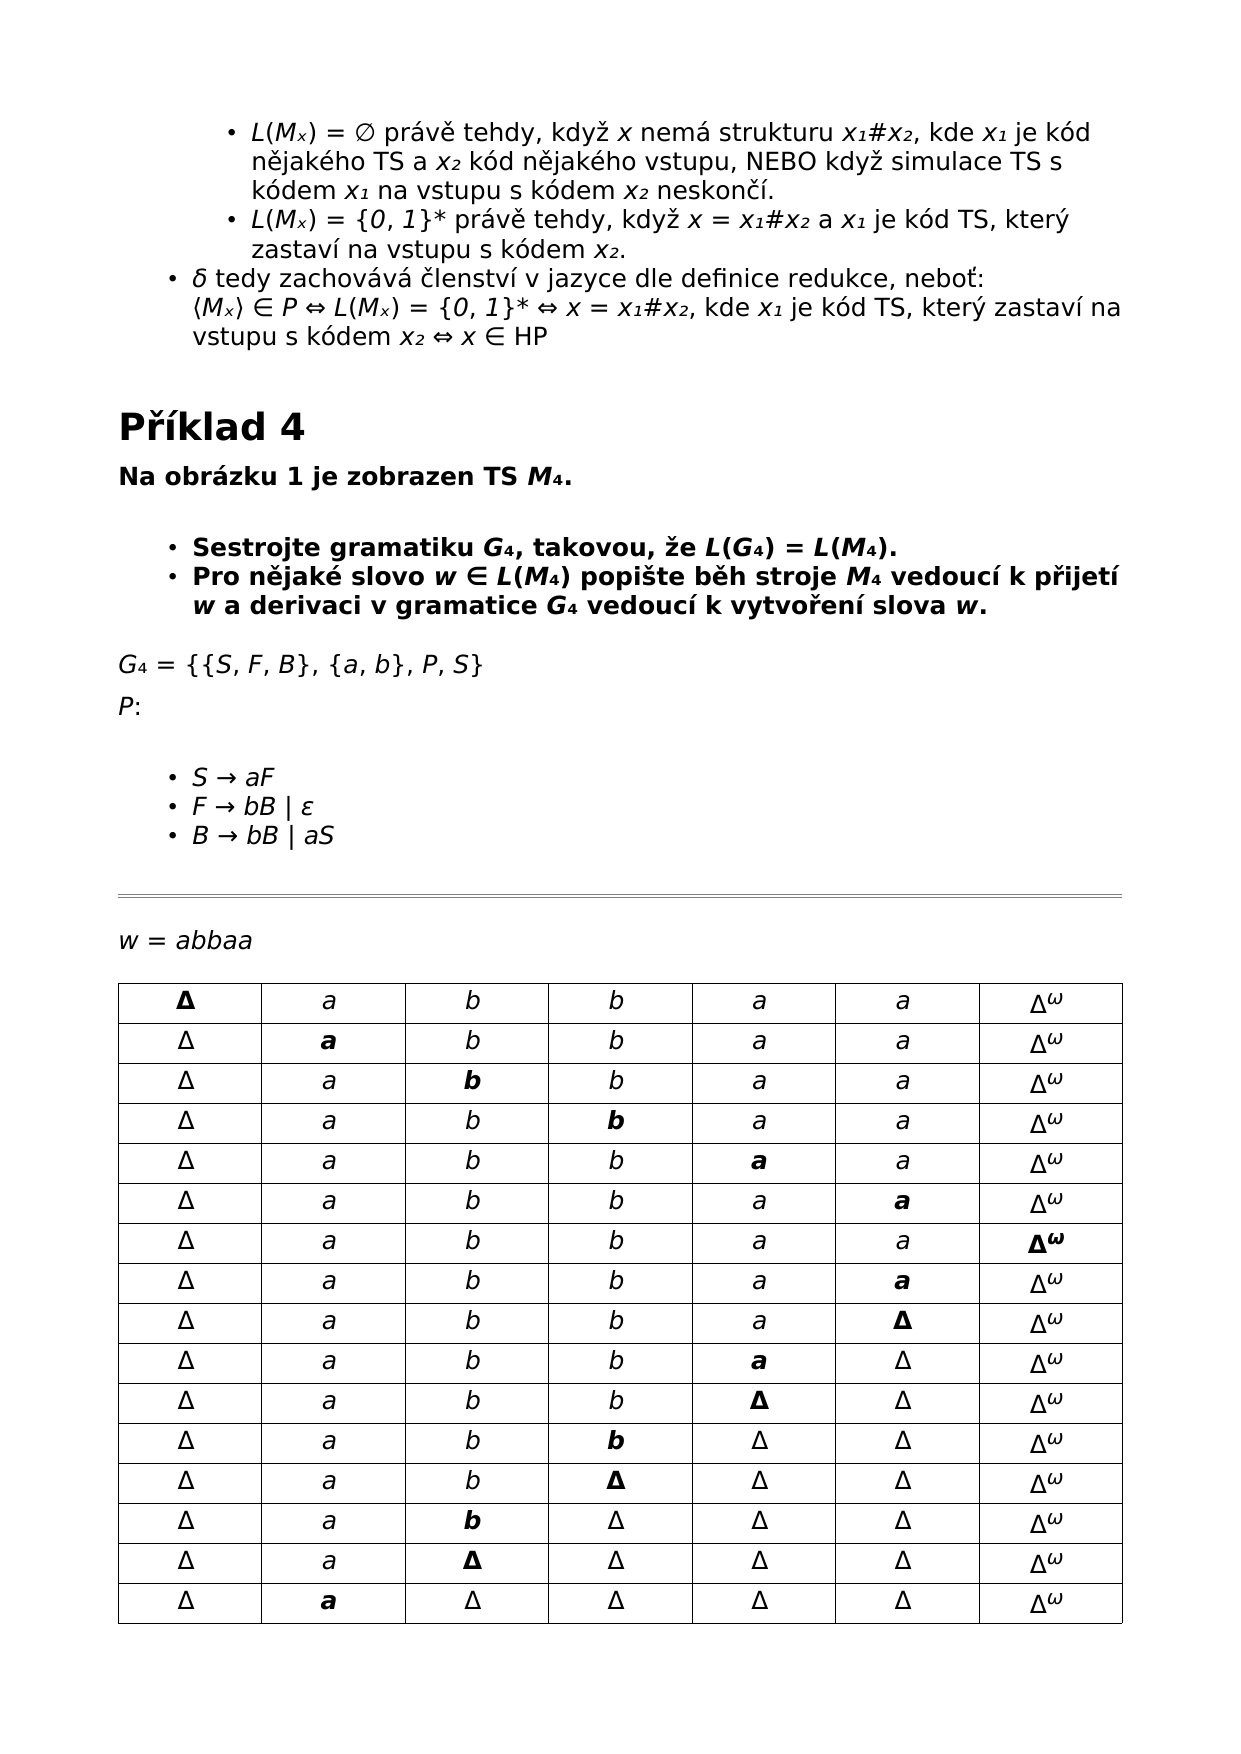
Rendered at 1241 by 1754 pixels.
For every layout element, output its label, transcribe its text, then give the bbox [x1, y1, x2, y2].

list L(Mₓ) = ∅ právě tehdy, když x nemá strukturu x₁#x₂, kde x₁ je kód nějakého TS a x₂ kód nějakého vstupu, NEBO když simulace TS s kódem x₁ na vstupu s kódem x₂ neskončí. [236, 118, 1122, 206]
table_cell Δ [406, 1584, 548, 1623]
table_cell a [693, 1024, 835, 1063]
table_cell a [693, 1104, 835, 1143]
table_cell b [406, 1224, 548, 1263]
table_cell b [549, 1024, 692, 1063]
table_cell b [549, 1304, 692, 1343]
table_cell b [549, 1264, 692, 1303]
table_cell a [836, 1224, 979, 1263]
table_cell b [406, 1144, 548, 1183]
table_header Δω [980, 984, 1122, 1023]
table_cell a [262, 1064, 405, 1103]
table_cell Δ [549, 1504, 692, 1543]
table_cell Δ [693, 1424, 835, 1463]
list F → bB | ε [177, 792, 1122, 821]
table_cell Δ [119, 1064, 261, 1103]
table_cell Δω [980, 1344, 1122, 1383]
table_cell b [549, 1384, 692, 1423]
table_cell a [836, 1144, 979, 1183]
table_cell b [406, 1024, 548, 1063]
table_cell b [549, 1424, 692, 1463]
table_cell Δ [119, 1184, 261, 1223]
table_cell b [406, 1424, 548, 1463]
table_cell a [836, 1104, 979, 1143]
table_cell Δω [980, 1224, 1122, 1263]
table_cell Δω [980, 1544, 1122, 1583]
table_cell Δ [836, 1384, 979, 1423]
table_cell b [549, 1064, 692, 1103]
table_cell Δω [980, 1064, 1122, 1103]
subtitle Příklad 4 [118, 406, 1122, 449]
table_cell a [836, 1184, 979, 1223]
table_cell Δ [119, 1144, 261, 1183]
table_header b [549, 984, 692, 1023]
table_cell Δ [836, 1344, 979, 1383]
table_cell a [262, 1024, 405, 1063]
table_cell a [693, 1144, 835, 1183]
table_cell a [262, 1504, 405, 1543]
table_cell a [262, 1384, 405, 1423]
table_cell Δ [119, 1584, 261, 1623]
table_cell Δ [693, 1584, 835, 1623]
table_cell b [549, 1144, 692, 1183]
table_cell Δ [549, 1584, 692, 1623]
table_cell Δ [119, 1024, 261, 1063]
list δ tedy zachovává členství v jazyce dle definice redukce, neboť: ⟨Mₓ⟩ ∈ P ⇔ L(Mₓ) = {0, 1}* ⇔ x = x₁#x₂, kde x₁ je kód TS, který zastaví na vstupu s kódem x₂ ⇔ x ∈ HP [177, 264, 1122, 351]
table_cell Δω [980, 1424, 1122, 1463]
table_cell Δω [980, 1464, 1122, 1503]
table_cell b [406, 1304, 548, 1343]
table_cell b [406, 1504, 548, 1543]
table_cell a [262, 1264, 405, 1303]
table_header Δ [119, 984, 261, 1023]
table_cell Δ [119, 1424, 261, 1463]
table_cell b [549, 1344, 692, 1383]
table_cell Δ [836, 1424, 979, 1463]
table_cell a [262, 1304, 405, 1343]
table_cell Δω [980, 1384, 1122, 1423]
list Sestrojte gramatiku G₄, takovou, že L(G₄) = L(M₄). [177, 533, 1122, 562]
table_cell Δ [836, 1504, 979, 1543]
table_cell Δ [119, 1464, 261, 1503]
table_cell a [262, 1104, 405, 1143]
table_cell Δ [693, 1384, 835, 1423]
table_cell a [836, 1264, 979, 1303]
table_cell a [262, 1344, 405, 1383]
table_cell Δω [980, 1264, 1122, 1303]
table_cell b [549, 1184, 692, 1223]
table_header b [406, 984, 548, 1023]
table_cell Δω [980, 1584, 1122, 1623]
table_cell b [406, 1464, 548, 1503]
table_cell a [836, 1064, 979, 1103]
list B → bB | aS [177, 821, 1122, 851]
table_cell Δ [693, 1504, 835, 1543]
table_cell a [262, 1224, 405, 1263]
text P: [118, 692, 1122, 721]
table_cell b [406, 1184, 548, 1223]
table_cell Δ [406, 1544, 548, 1583]
table_cell a [693, 1064, 835, 1103]
table_cell a [262, 1184, 405, 1223]
table_cell a [693, 1304, 835, 1343]
table_cell b [549, 1104, 692, 1143]
table_cell Δω [980, 1304, 1122, 1343]
table_cell Δ [836, 1584, 979, 1623]
table_cell Δ [119, 1304, 261, 1343]
text G₄ = {{S, F, B}, {a, b}, P, S} [118, 650, 1122, 679]
table_cell a [693, 1184, 835, 1223]
list Pro nějaké slovo w ∈ L(M₄) popište běh stroje M₄ vedoucí k přijetí w a derivaci v gramatice G₄ vedoucí k vytvoření slova w. [177, 562, 1122, 621]
table_cell Δω [980, 1144, 1122, 1183]
table_cell Δ [549, 1544, 692, 1583]
table_cell Δω [980, 1504, 1122, 1543]
table_header a [836, 984, 979, 1023]
table_cell b [549, 1224, 692, 1263]
table_cell a [262, 1544, 405, 1583]
table_cell Δ [836, 1304, 979, 1343]
table_cell a [693, 1264, 835, 1303]
table_cell Δ [836, 1464, 979, 1503]
table_cell Δ [836, 1544, 979, 1583]
table_cell a [262, 1464, 405, 1503]
text Na obrázku 1 je zobrazen TS M₄. [118, 462, 1122, 491]
table_cell Δ [119, 1224, 261, 1263]
table_cell Δ [119, 1264, 261, 1303]
table_cell a [836, 1024, 979, 1063]
table_cell Δ [119, 1104, 261, 1143]
table_cell Δ [119, 1544, 261, 1583]
table_header a [693, 984, 835, 1023]
table_cell Δ [119, 1384, 261, 1423]
table_cell Δ [693, 1464, 835, 1503]
text w = abbaa [118, 926, 1122, 956]
table_cell Δ [693, 1544, 835, 1583]
table_cell Δω [980, 1024, 1122, 1063]
table_cell b [406, 1104, 548, 1143]
table_cell Δ [119, 1504, 261, 1543]
table_cell Δ [549, 1464, 692, 1503]
table_cell a [693, 1344, 835, 1383]
table_cell a [693, 1224, 835, 1263]
list L(Mₓ) = {0, 1}* právě tehdy, když x = x₁#x₂ a x₁ je kód TS, který zastaví na vstupu s kódem x₂. [236, 206, 1122, 264]
table_cell a [262, 1584, 405, 1623]
table_cell Δω [980, 1184, 1122, 1223]
table_cell Δ [119, 1344, 261, 1383]
table_cell a [262, 1144, 405, 1183]
table_header a [262, 984, 405, 1023]
table_cell b [406, 1064, 548, 1103]
table_cell b [406, 1384, 548, 1423]
list S → aF [177, 763, 1122, 792]
table_cell Δω [980, 1104, 1122, 1143]
table_cell b [406, 1344, 548, 1383]
table_cell a [262, 1424, 405, 1463]
table_cell b [406, 1264, 548, 1303]
